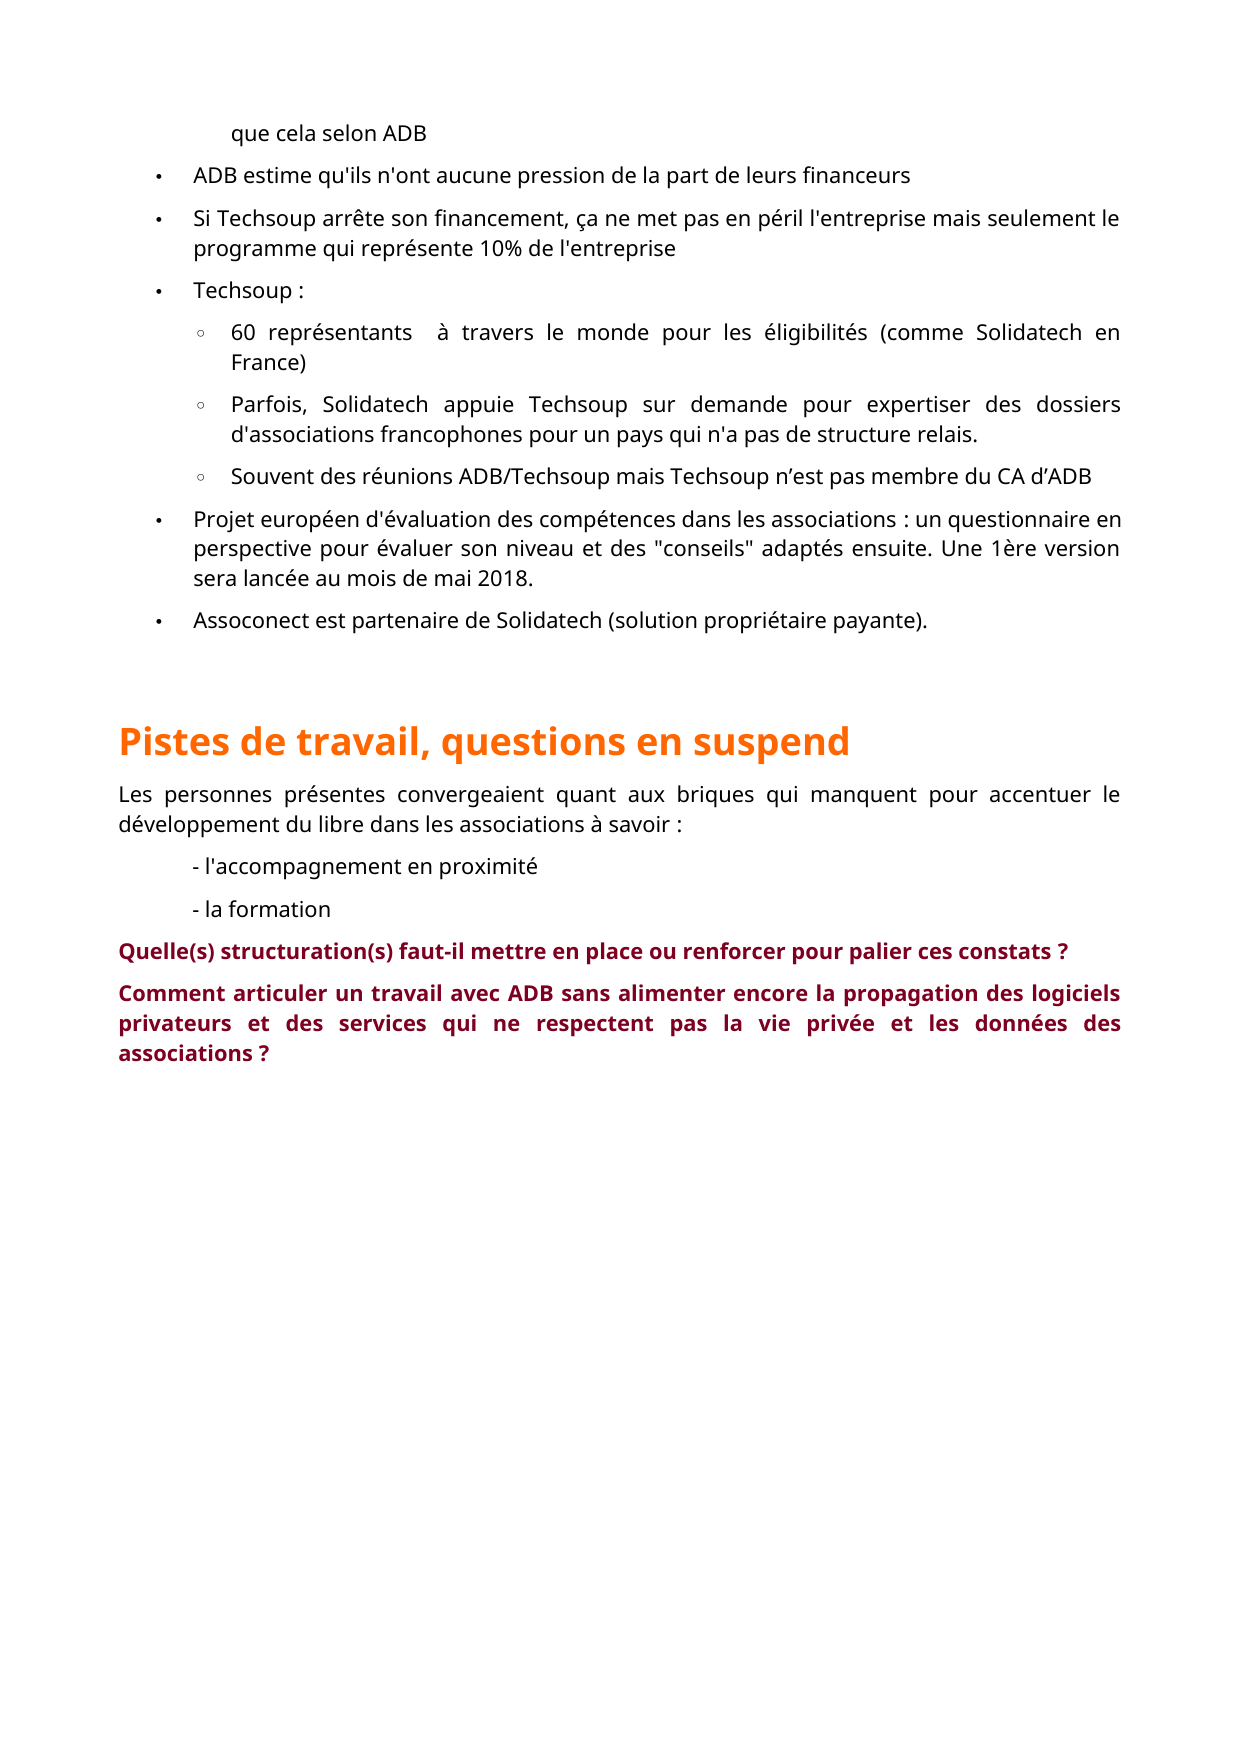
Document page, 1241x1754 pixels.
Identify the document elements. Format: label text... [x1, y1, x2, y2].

text Les personnes présentes convergeaient quant aux briques qui manquent pour accentuer le développement du libre dans les associations à savoir : [118, 779, 1122, 839]
list Souvent des réunions ADB/Techsoup mais Techsoup n’est pas membre du CA d’ADB [193, 461, 1122, 491]
text Quelle(s) structuration(s) faut-il mettre en place ou renforcer pour palier ces constats ? [118, 936, 1122, 966]
list 60 représentants à travers le monde pour les éligibilités (comme Solidatech en France) [193, 317, 1122, 377]
list Assoconect est partenaire de Solidatech (solution propriétaire payante). [156, 605, 1122, 635]
list que cela selon ADB [193, 118, 1122, 148]
subtitle Pistes de travail, questions en suspend [118, 715, 1122, 767]
list Projet européen d'évaluation des compétences dans les associations : un questionnaire en perspective pour évaluer son niveau et des "conseils" adaptés ensuite. Une 1ère version sera lancée au mois de mai 2018. [156, 503, 1122, 593]
text - la formation [192, 893, 1122, 923]
list Techsoup : [156, 275, 1122, 304]
list Si Techsoup arrête son financement, ça ne met pas en péril l'entreprise mais seulement le programme qui représente 10% de l'entreprise [156, 203, 1122, 262]
list Parfois, Solidatech appuie Techsoup sur demande pour expertiser des dossiers d'associations francophones pour un pays qui n'a pas de structure relais. [193, 389, 1122, 449]
list ADB estime qu'ils n'ont aucune pression de la part de leurs financeurs [156, 160, 1122, 190]
text - l'accompagnement en proximité [192, 851, 1122, 881]
text Comment articuler un travail avec ADB sans alimenter encore la propagation des logiciels privateurs et des services qui ne respectent pas la vie privée et les données des associations ? [118, 978, 1122, 1067]
